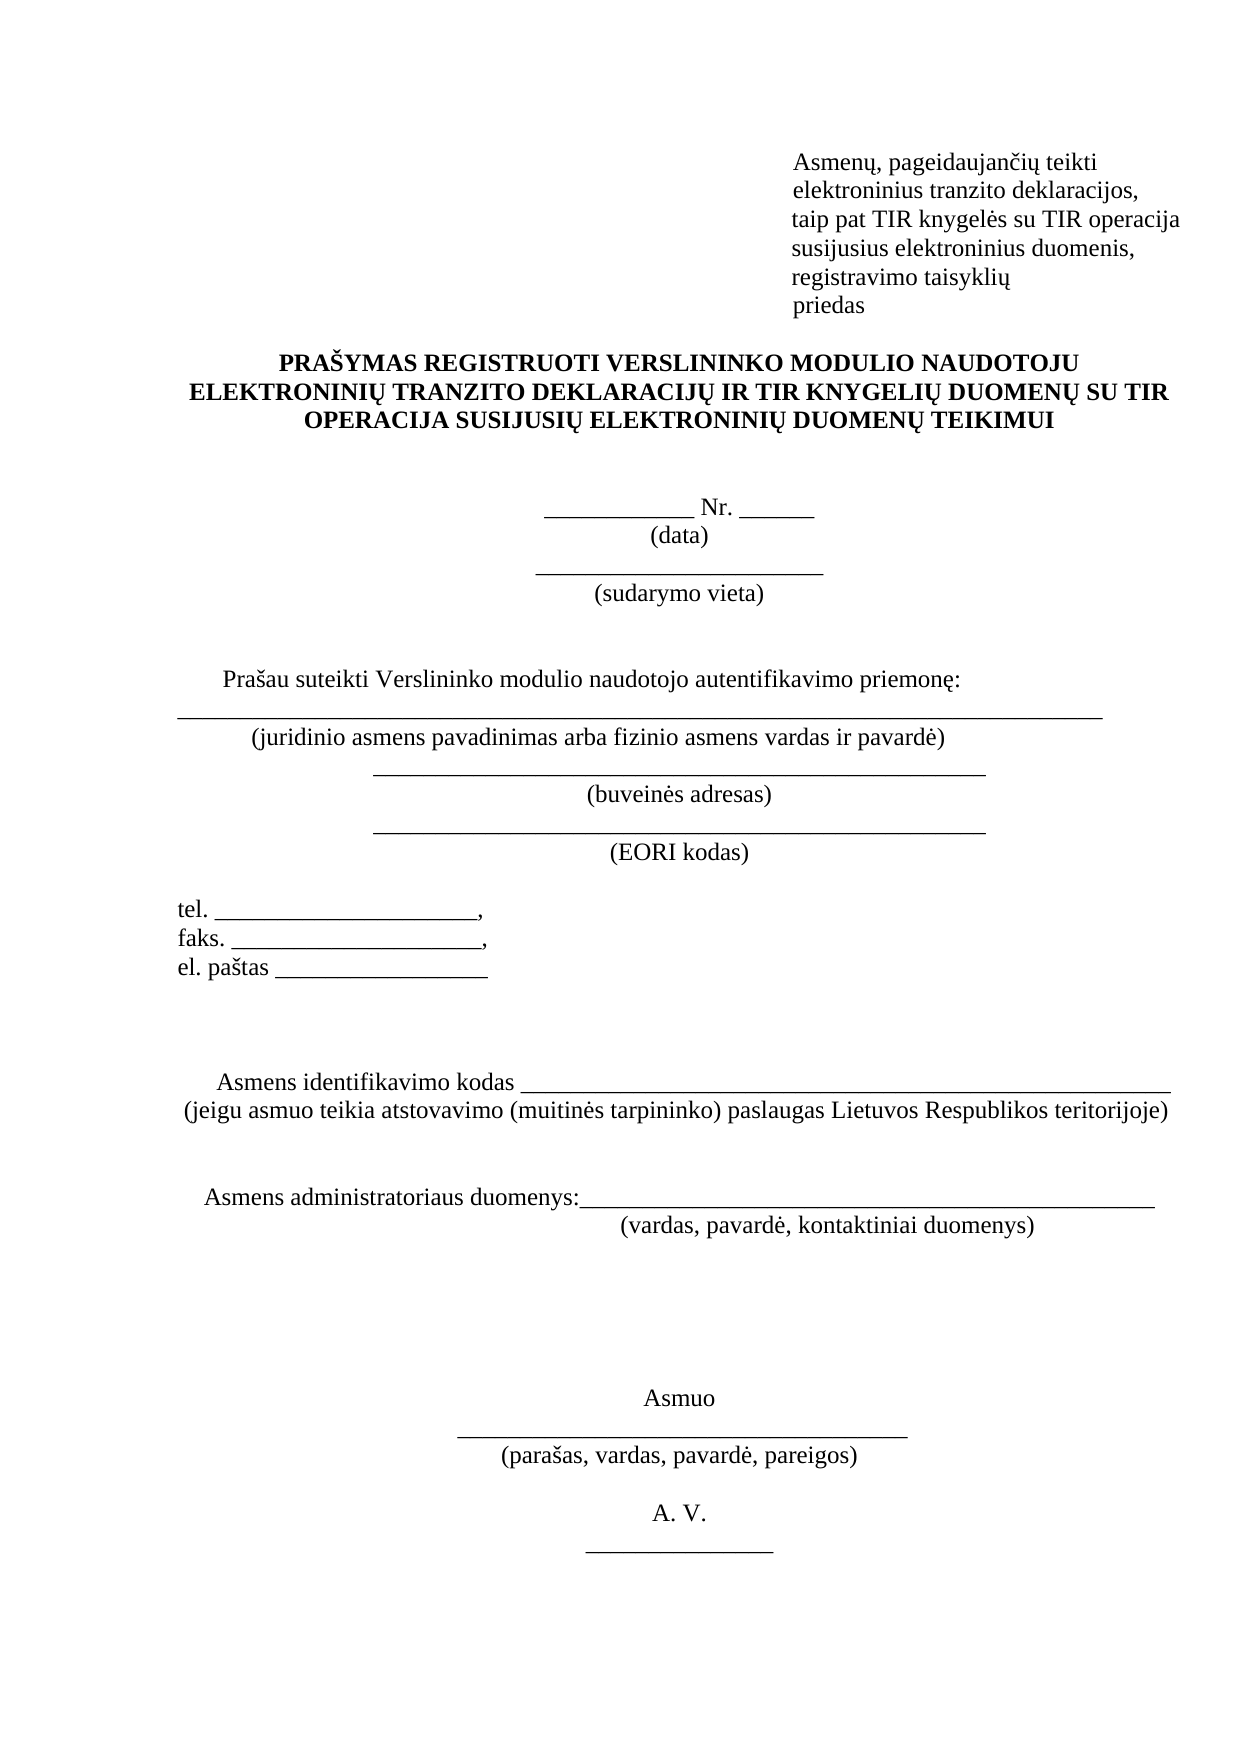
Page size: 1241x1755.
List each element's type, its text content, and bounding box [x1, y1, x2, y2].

text __________________________________________________________________________ [177, 693, 1181, 722]
text Asmens administratoriaus duomenys:______________________________________________ [177, 1182, 1181, 1211]
text registravimo taisyklių [791, 262, 1181, 291]
text (jeigu asmuo teikia atstovavimo (muitinės tarpininko) paslaugas Lietuvos Respublikos teritorijoje) [177, 1096, 1181, 1124]
text _________________________________________________ [177, 751, 1181, 779]
text (sudarymo vieta) [177, 578, 1181, 607]
text Asmenų, pageidaujančių teikti [177, 147, 1181, 176]
text (EORI kodas) [177, 837, 1181, 866]
text taip pat TIR knygelės su TIR operacija [791, 204, 1181, 233]
text faks. ____________________, [177, 923, 1181, 952]
text (vardas, pavardė, kontaktiniai duomenys) [413, 1211, 1181, 1239]
text elektroninius tranzito deklaracijos, [177, 176, 1181, 204]
text _______________ [177, 1527, 1181, 1556]
text susijusius elektroninius duomenis, [791, 233, 1181, 262]
text tel. _____________________, [177, 894, 1181, 923]
text (data) [177, 521, 1181, 549]
text (parašas, vardas, pavardė, pareigos) [177, 1441, 1181, 1469]
text (buveinės adresas) [177, 779, 1181, 808]
text (juridinio asmens pavadinimas arba fizinio asmens vardas ir pavardė) [177, 722, 1181, 751]
text PRAŠYMAS REGISTRUOTI VERSLININKO MODULIO NAUDOTOJU ELEKTRONINIŲ TRANZITO DEKLARACIJŲ IR TIR KNYGELIŲ DUOMENŲ SU TIR OPERACIJA SUSIJUSIŲ ELEKTRONINIŲ DUOMENŲ TEIKIMUI [177, 348, 1181, 434]
text priedas [177, 291, 1181, 319]
text _________________________________________________ [177, 808, 1181, 837]
text ____________________________________ [177, 1412, 1181, 1441]
text _______________________ [177, 549, 1181, 578]
text Prašau suteikti Verslininko modulio naudotojo autentifikavimo priemonę: [177, 664, 1181, 693]
text el. paštas _________________ [177, 952, 1181, 981]
text ____________ Nr. ______ [177, 492, 1181, 521]
text Asmuo [177, 1383, 1181, 1412]
text A. V. [177, 1498, 1181, 1527]
text Asmens identifikavimo kodas ____________________________________________________ [177, 1067, 1181, 1096]
